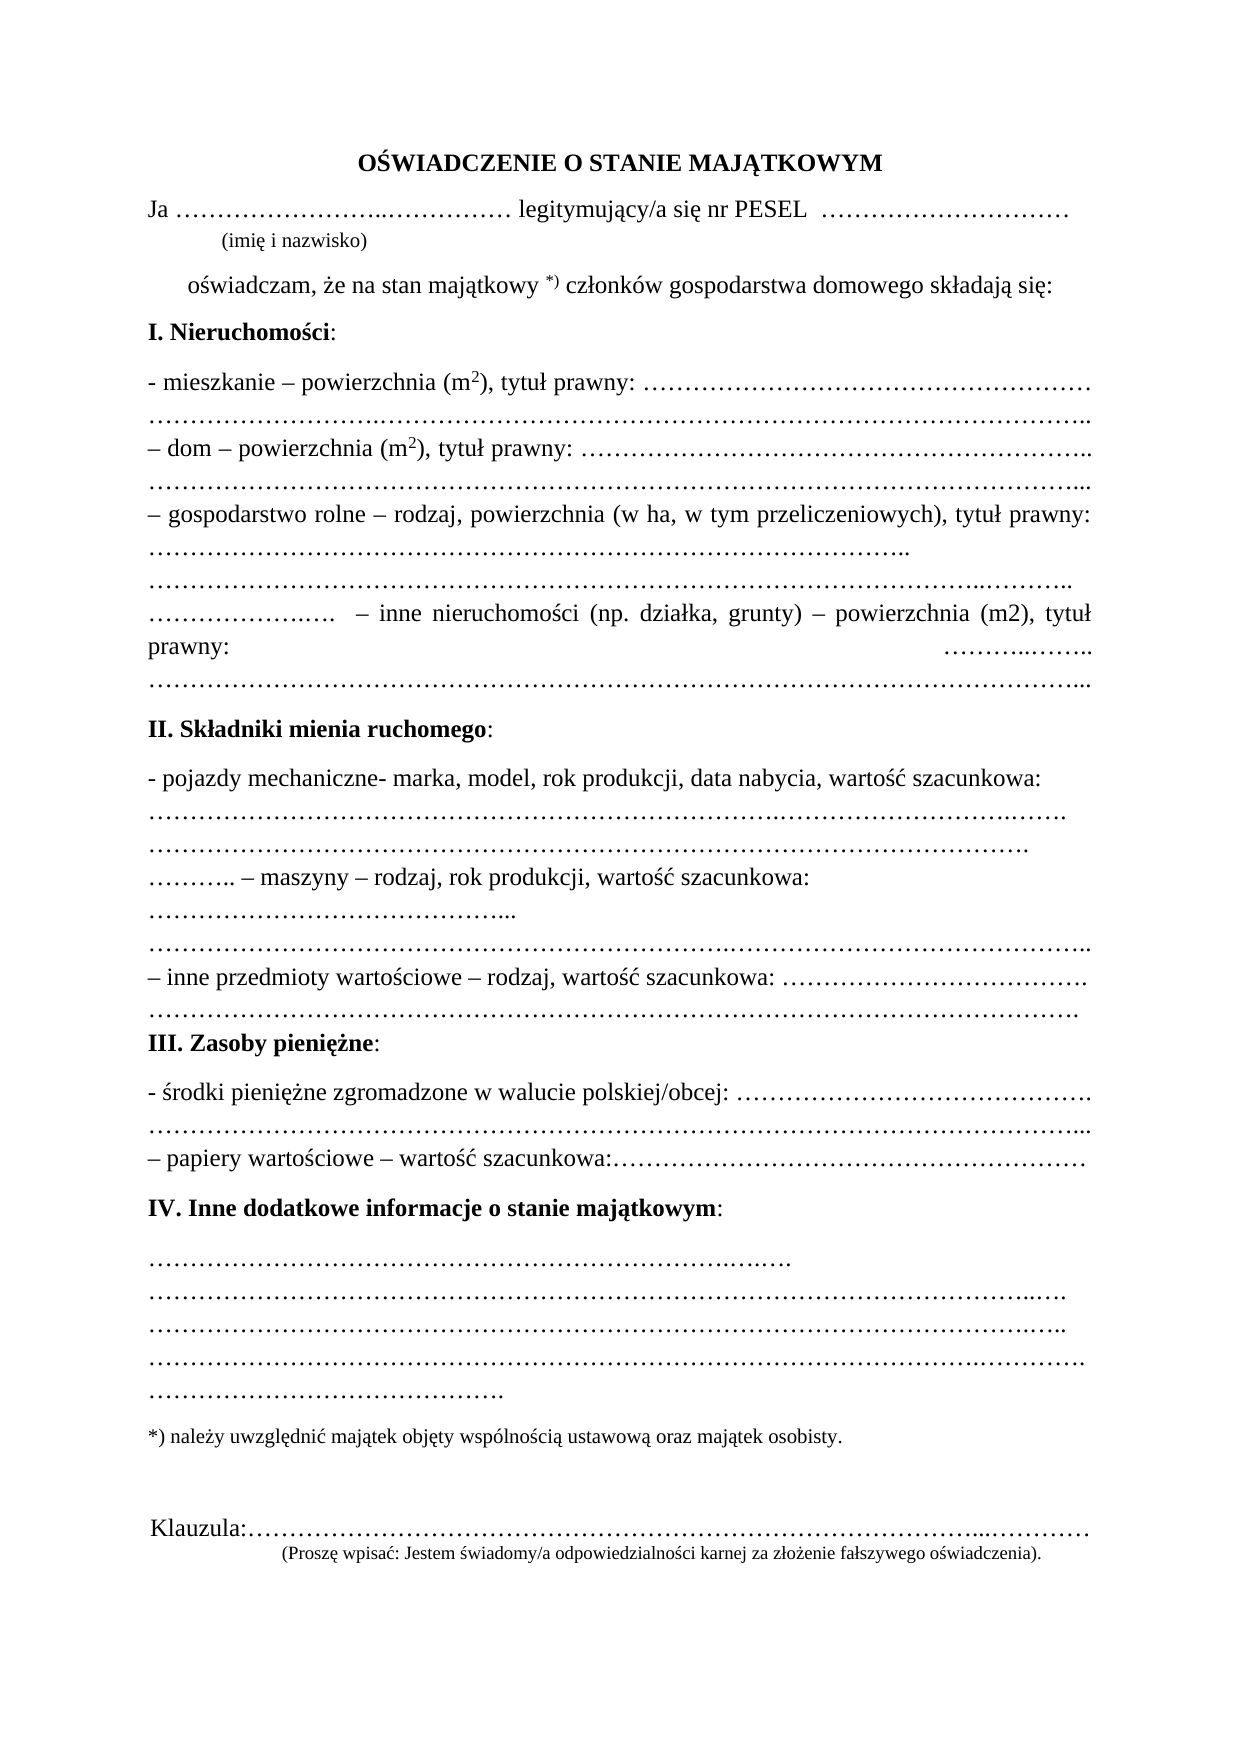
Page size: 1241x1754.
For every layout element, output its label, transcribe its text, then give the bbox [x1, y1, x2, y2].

text - środki pieniężne zgromadzone w walucie polskiej/obcej: ……………………………………. …………………………………………………………………………………………………... – papiery wartościowe – wartość szacunkowa:………………………………………………… [148, 1077, 1093, 1172]
text - pojazdy mechaniczne- marka, model, rok produkcji, data nabycia, wartość szacunkowa: ………………………………………………………………….……………………….…….…………………………………………………………………………………………….……….. – maszyny – rodzaj, rok produkcji, wartość szacunkowa: ……………………………………... …………………………………………………………….…………………………………….. – inne przedmioty wartościowe – rodzaj, wartość szacunkowa: ………………………………. …………………………………………………………………………………………………. III. Zasoby pieniężne: [148, 763, 1093, 1056]
text *) należy uwzględnić majątek objęty wspólnością ustawową oraz majątek osobisty. [148, 1424, 1093, 1448]
text - mieszkanie – powierzchnia (m2), tytuł prawny: ……………………………………………… ……………………….………………………………………………………………………….. – dom – powierzchnia (m2), tytuł prawny: …………………………………………………….. …………………………………………………………………………………………………... – gospodarstwo rolne – rodzaj, powierzchnia (w ha, w tym przeliczeniowych), tytuł prawny: ………………………………………………………………………………..………………………………………………………………………………………..………..……………….…. – inne nieruchomości (np. działka, grunty) – powierzchnia (m2), tytuł prawny: ………..…….. …………………………………………………………………………………………………... [148, 367, 1093, 693]
text …………………………………………………………….….….……………………………………………………………………………………………..….…………………………………………………………………………………………….…..……………………………………………………………………………………….………….……………………………………. [148, 1243, 1093, 1403]
text OŚWIADCZENIE O STANIE MAJĄTKOWYM [148, 148, 1093, 176]
text I. Nieruchomości: [148, 317, 1093, 346]
text II. Składniki mienia ruchomego: [148, 714, 1093, 742]
text Klauzula:……………………………………………………………………………...………… (Proszę wpisać: Jestem świadomy/a odpowiedzialności karnej za złożenie fałszywego oświadczenia). [148, 1513, 1093, 1564]
text IV. Inne dodatkowe informacje o stanie majątkowym: [148, 1193, 1093, 1222]
text Ja ……………………..…………… legitymujący/a się nr PESEL ………………………… (imię i nazwisko) [148, 194, 1093, 253]
text oświadczam, że na stan majątkowy *) członków gospodarstwa domowego składają się: [148, 271, 1093, 299]
